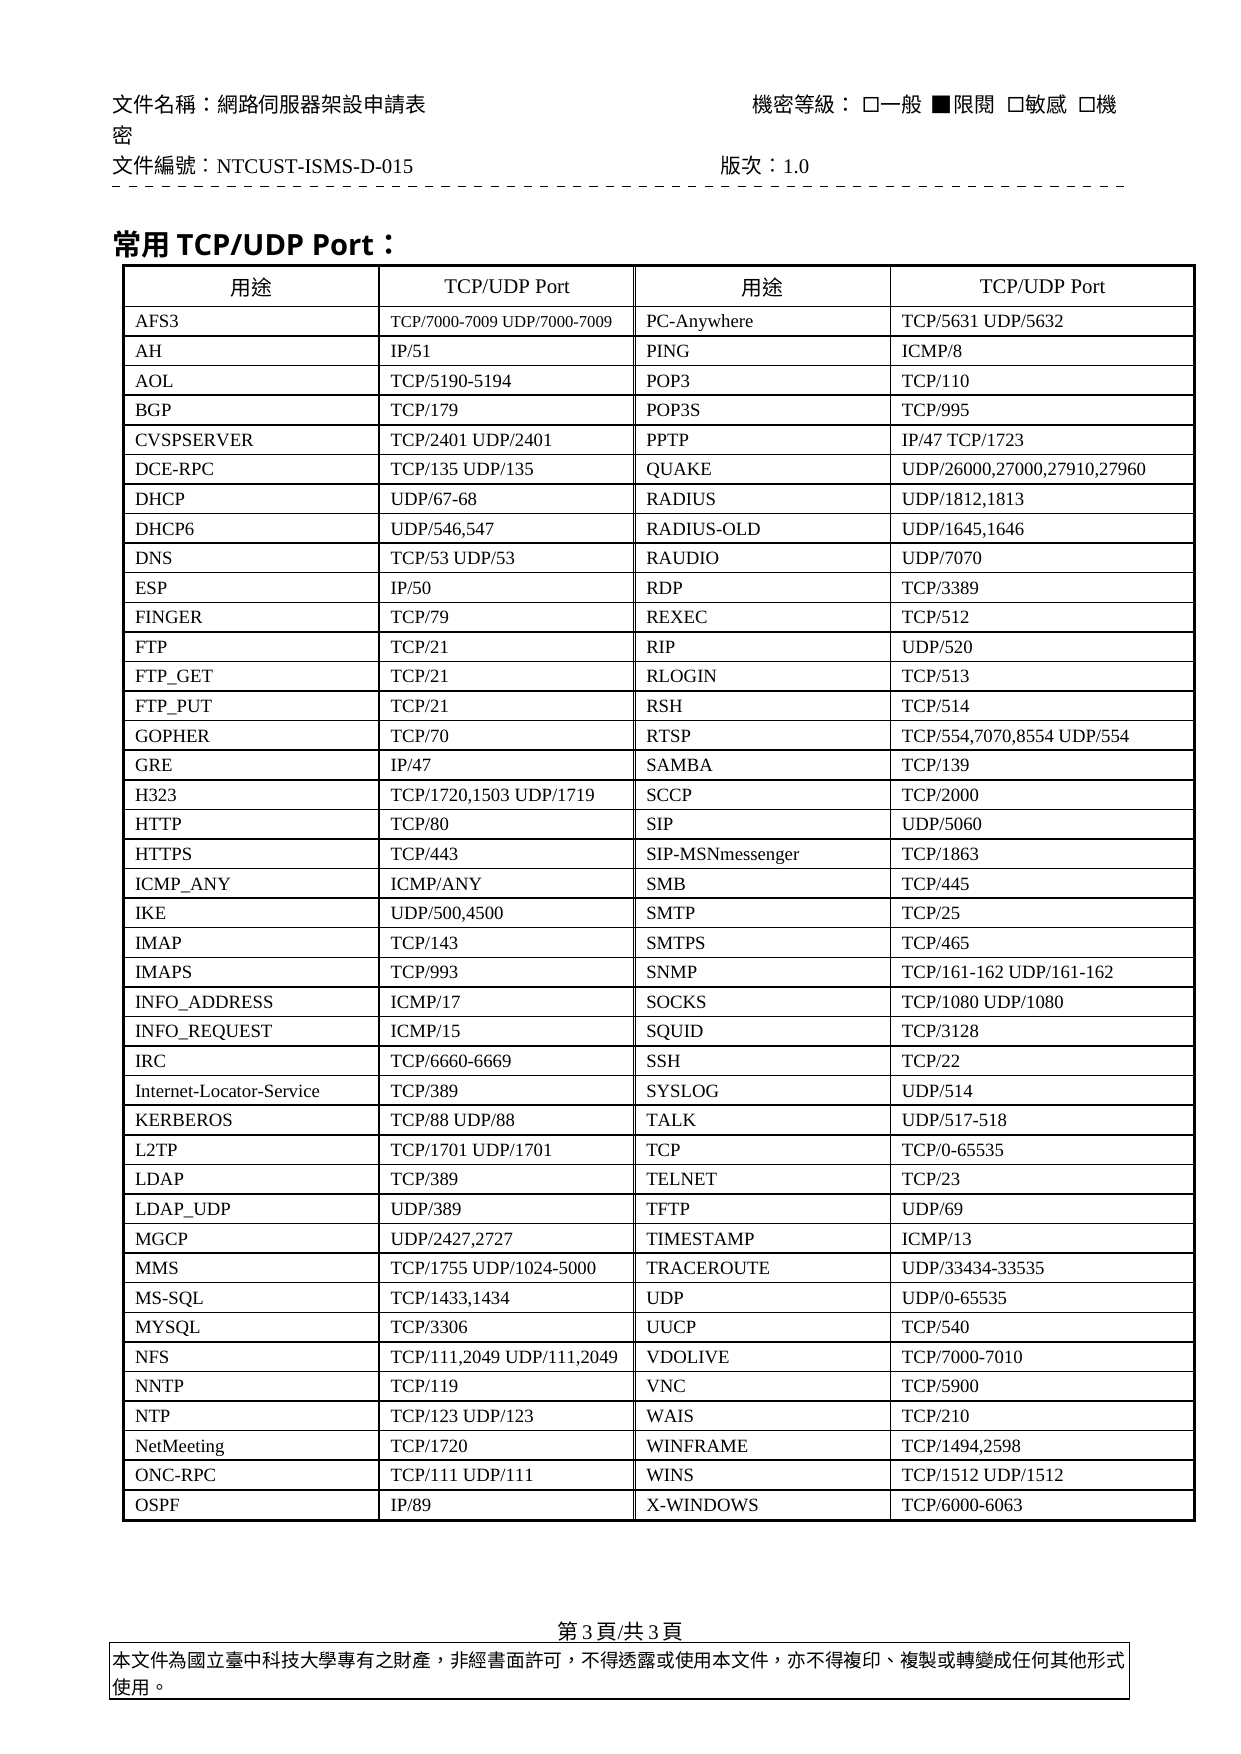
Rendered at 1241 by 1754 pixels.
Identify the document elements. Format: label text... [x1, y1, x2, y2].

table_cell REXEC [636, 603, 890, 631]
table_cell TCP/210 [891, 1402, 1193, 1430]
table_cell TCP/7000-7010 [891, 1343, 1193, 1371]
table_cell UDP [636, 1283, 890, 1311]
table_cell H323 [125, 781, 378, 808]
table_cell TCP/465 [891, 928, 1193, 956]
table_cell UDP/5060 [891, 810, 1193, 838]
table_cell TCP/119 [380, 1372, 633, 1400]
table_cell TCP/3306 [380, 1313, 633, 1341]
table_cell FTP [125, 633, 378, 661]
table_cell SSH [636, 1047, 890, 1075]
table_cell TCP/70 [380, 721, 633, 749]
table_cell INFO_ADDRESS [125, 988, 378, 1016]
table_cell UDP/69 [891, 1195, 1193, 1223]
table_cell UDP/67-68 [380, 485, 633, 513]
table_cell ICMP_ANY [125, 869, 378, 897]
table_cell TCP/53 UDP/53 [380, 544, 633, 572]
table_cell IP/47 TCP/1723 [891, 426, 1193, 453]
table_cell UDP/520 [891, 633, 1193, 661]
table_cell VNC [636, 1372, 890, 1400]
table_cell TCP/554,7070,8554 UDP/554 [891, 721, 1193, 749]
table_cell TCP/3128 [891, 1017, 1193, 1045]
table_cell TALK [636, 1106, 890, 1134]
table_cell TCP/110 [891, 366, 1193, 394]
table_cell TRACEROUTE [636, 1254, 890, 1282]
table_cell SIP [636, 810, 890, 838]
table_cell UDP/1812,1813 [891, 485, 1193, 513]
table_cell IMAP [125, 928, 378, 956]
table_cell TIMESTAMP [636, 1224, 890, 1252]
table_cell TCP/5631 UDP/5632 [891, 307, 1193, 335]
table_header 用途 [636, 267, 890, 306]
table_cell IP/89 [380, 1491, 633, 1518]
table_cell NNTP [125, 1372, 378, 1400]
table_cell IKE [125, 899, 378, 927]
table_cell Internet-Locator-Service [125, 1076, 378, 1104]
table_cell MMS [125, 1254, 378, 1282]
table_cell SCCP [636, 781, 890, 808]
table_cell FINGER [125, 603, 378, 631]
table_cell FTP_GET [125, 662, 378, 690]
table_cell IP/47 [380, 751, 633, 779]
table_cell UDP/7070 [891, 544, 1193, 572]
table_cell SOCKS [636, 988, 890, 1016]
table_cell ICMP/8 [891, 337, 1193, 365]
table_cell AOL [125, 366, 378, 394]
table_cell PING [636, 337, 890, 365]
table_cell UDP/2427,2727 [380, 1224, 633, 1252]
table_cell OSPF [125, 1491, 378, 1518]
table_cell TCP/80 [380, 810, 633, 838]
table_cell TCP/79 [380, 603, 633, 631]
table_cell RAUDIO [636, 544, 890, 572]
table_cell GOPHER [125, 721, 378, 749]
table_cell ICMP/17 [380, 988, 633, 1016]
table_cell TCP/1863 [891, 840, 1193, 868]
table_cell MGCP [125, 1224, 378, 1252]
table_cell POP3S [636, 396, 890, 424]
table_cell UDP/1645,1646 [891, 514, 1193, 542]
table_cell TCP/21 [380, 692, 633, 720]
table_cell AFS3 [125, 307, 378, 335]
table_cell RADIUS [636, 485, 890, 513]
table_cell SNMP [636, 958, 890, 986]
table_cell TCP/21 [380, 662, 633, 690]
table_cell ONC-RPC [125, 1461, 378, 1489]
table_cell TCP/389 [380, 1165, 633, 1193]
table_cell RSH [636, 692, 890, 720]
text 常用TCP/UDP Port： [112, 222, 1128, 264]
table_cell GRE [125, 751, 378, 779]
table_cell TCP/161-162 UDP/161-162 [891, 958, 1193, 986]
table_cell POP3 [636, 366, 890, 394]
table_cell NetMeeting [125, 1431, 378, 1459]
table_cell TCP/1701 UDP/1701 [380, 1136, 633, 1163]
table_cell TCP/445 [891, 869, 1193, 897]
table_cell TCP/23 [891, 1165, 1193, 1193]
table_cell IMAPS [125, 958, 378, 986]
table_cell TCP/6000-6063 [891, 1491, 1193, 1518]
table_cell TCP/7000-7009 UDP/7000-7009 [380, 307, 633, 335]
table_cell TCP/5900 [891, 1372, 1193, 1400]
table_cell TCP/1720 [380, 1431, 633, 1459]
table_cell SYSLOG [636, 1076, 890, 1104]
table_cell MS-SQL [125, 1283, 378, 1311]
table_cell RIP [636, 633, 890, 661]
table_cell ICMP/13 [891, 1224, 1193, 1252]
table_cell TCP/111 UDP/111 [380, 1461, 633, 1489]
table_cell TCP/3389 [891, 573, 1193, 601]
table_cell DCE-RPC [125, 455, 378, 483]
table_cell UDP/546,547 [380, 514, 633, 542]
table_cell TCP/179 [380, 396, 633, 424]
table_cell ESP [125, 573, 378, 601]
table_cell TCP/0-65535 [891, 1136, 1193, 1163]
table_cell TCP/995 [891, 396, 1193, 424]
table_header TCP/UDP Port [380, 267, 633, 306]
table_cell DHCP6 [125, 514, 378, 542]
table_cell TCP/1080 UDP/1080 [891, 988, 1193, 1016]
table_cell RADIUS-OLD [636, 514, 890, 542]
table_cell QUAKE [636, 455, 890, 483]
table_cell TFTP [636, 1195, 890, 1223]
table_cell PPTP [636, 426, 890, 453]
table_cell TCP/1494,2598 [891, 1431, 1193, 1459]
table_cell TCP/540 [891, 1313, 1193, 1341]
table_cell X-WINDOWS [636, 1491, 890, 1518]
table_cell SQUID [636, 1017, 890, 1045]
table_cell TELNET [636, 1165, 890, 1193]
table_cell TCP/143 [380, 928, 633, 956]
table_cell SMTP [636, 899, 890, 927]
table_cell LDAP_UDP [125, 1195, 378, 1223]
table_cell RDP [636, 573, 890, 601]
table_cell UDP/517-518 [891, 1106, 1193, 1134]
table_cell VDOLIVE [636, 1343, 890, 1371]
table_cell TCP/1755 UDP/1024-5000 [380, 1254, 633, 1282]
table_cell UDP/514 [891, 1076, 1193, 1104]
table_cell TCP/512 [891, 603, 1193, 631]
table_cell DNS [125, 544, 378, 572]
table_cell TCP/5190-5194 [380, 366, 633, 394]
table_cell ICMP/15 [380, 1017, 633, 1045]
table_cell INFO_REQUEST [125, 1017, 378, 1045]
table_cell TCP/123 UDP/123 [380, 1402, 633, 1430]
table_cell FTP_PUT [125, 692, 378, 720]
table_cell UDP/389 [380, 1195, 633, 1223]
table_cell CVSPSERVER [125, 426, 378, 453]
table_cell TCP/25 [891, 899, 1193, 927]
table_header 用途 [125, 267, 378, 306]
table_cell TCP/88 UDP/88 [380, 1106, 633, 1134]
table_cell TCP/443 [380, 840, 633, 868]
table_cell KERBEROS [125, 1106, 378, 1134]
table_cell TCP/513 [891, 662, 1193, 690]
table_cell TCP/135 UDP/135 [380, 455, 633, 483]
table_cell TCP/1512 UDP/1512 [891, 1461, 1193, 1489]
table_cell L2TP [125, 1136, 378, 1163]
table_cell UDP/26000,27000,27910,27960 [891, 455, 1193, 483]
table_cell SMTPS [636, 928, 890, 956]
table_cell TCP/2401 UDP/2401 [380, 426, 633, 453]
table_cell ICMP/ANY [380, 869, 633, 897]
table_cell WINS [636, 1461, 890, 1489]
table_cell WAIS [636, 1402, 890, 1430]
table_cell NFS [125, 1343, 378, 1371]
table_cell TCP/2000 [891, 781, 1193, 808]
table_cell TCP/111,2049 UDP/111,2049 [380, 1343, 633, 1371]
table_cell UDP/33434-33535 [891, 1254, 1193, 1282]
table_cell SMB [636, 869, 890, 897]
table_cell TCP/6660-6669 [380, 1047, 633, 1075]
table_cell SAMBA [636, 751, 890, 779]
table_cell TCP/1433,1434 [380, 1283, 633, 1311]
table_cell PC-Anywhere [636, 307, 890, 335]
table_cell UDP/500,4500 [380, 899, 633, 927]
table_cell UDP/0-65535 [891, 1283, 1193, 1311]
table_cell TCP/21 [380, 633, 633, 661]
table_cell BGP [125, 396, 378, 424]
table_cell AH [125, 337, 378, 365]
table_cell TCP/139 [891, 751, 1193, 779]
table_cell TCP/993 [380, 958, 633, 986]
table_cell TCP/514 [891, 692, 1193, 720]
table_cell WINFRAME [636, 1431, 890, 1459]
table_header TCP/UDP Port [891, 267, 1193, 306]
table_cell RLOGIN [636, 662, 890, 690]
table_cell TCP/22 [891, 1047, 1193, 1075]
table_cell TCP/1720,1503 UDP/1719 [380, 781, 633, 808]
table_cell DHCP [125, 485, 378, 513]
table_cell IP/50 [380, 573, 633, 601]
table_cell UUCP [636, 1313, 890, 1341]
table_cell IP/51 [380, 337, 633, 365]
table_cell TCP/389 [380, 1076, 633, 1104]
table_cell IRC [125, 1047, 378, 1075]
table_cell TCP [636, 1136, 890, 1163]
table_cell MYSQL [125, 1313, 378, 1341]
table_cell LDAP [125, 1165, 378, 1193]
table_cell HTTPS [125, 840, 378, 868]
table_cell RTSP [636, 721, 890, 749]
table_cell HTTP [125, 810, 378, 838]
table_cell SIP-MSNmessenger [636, 840, 890, 868]
table_cell NTP [125, 1402, 378, 1430]
